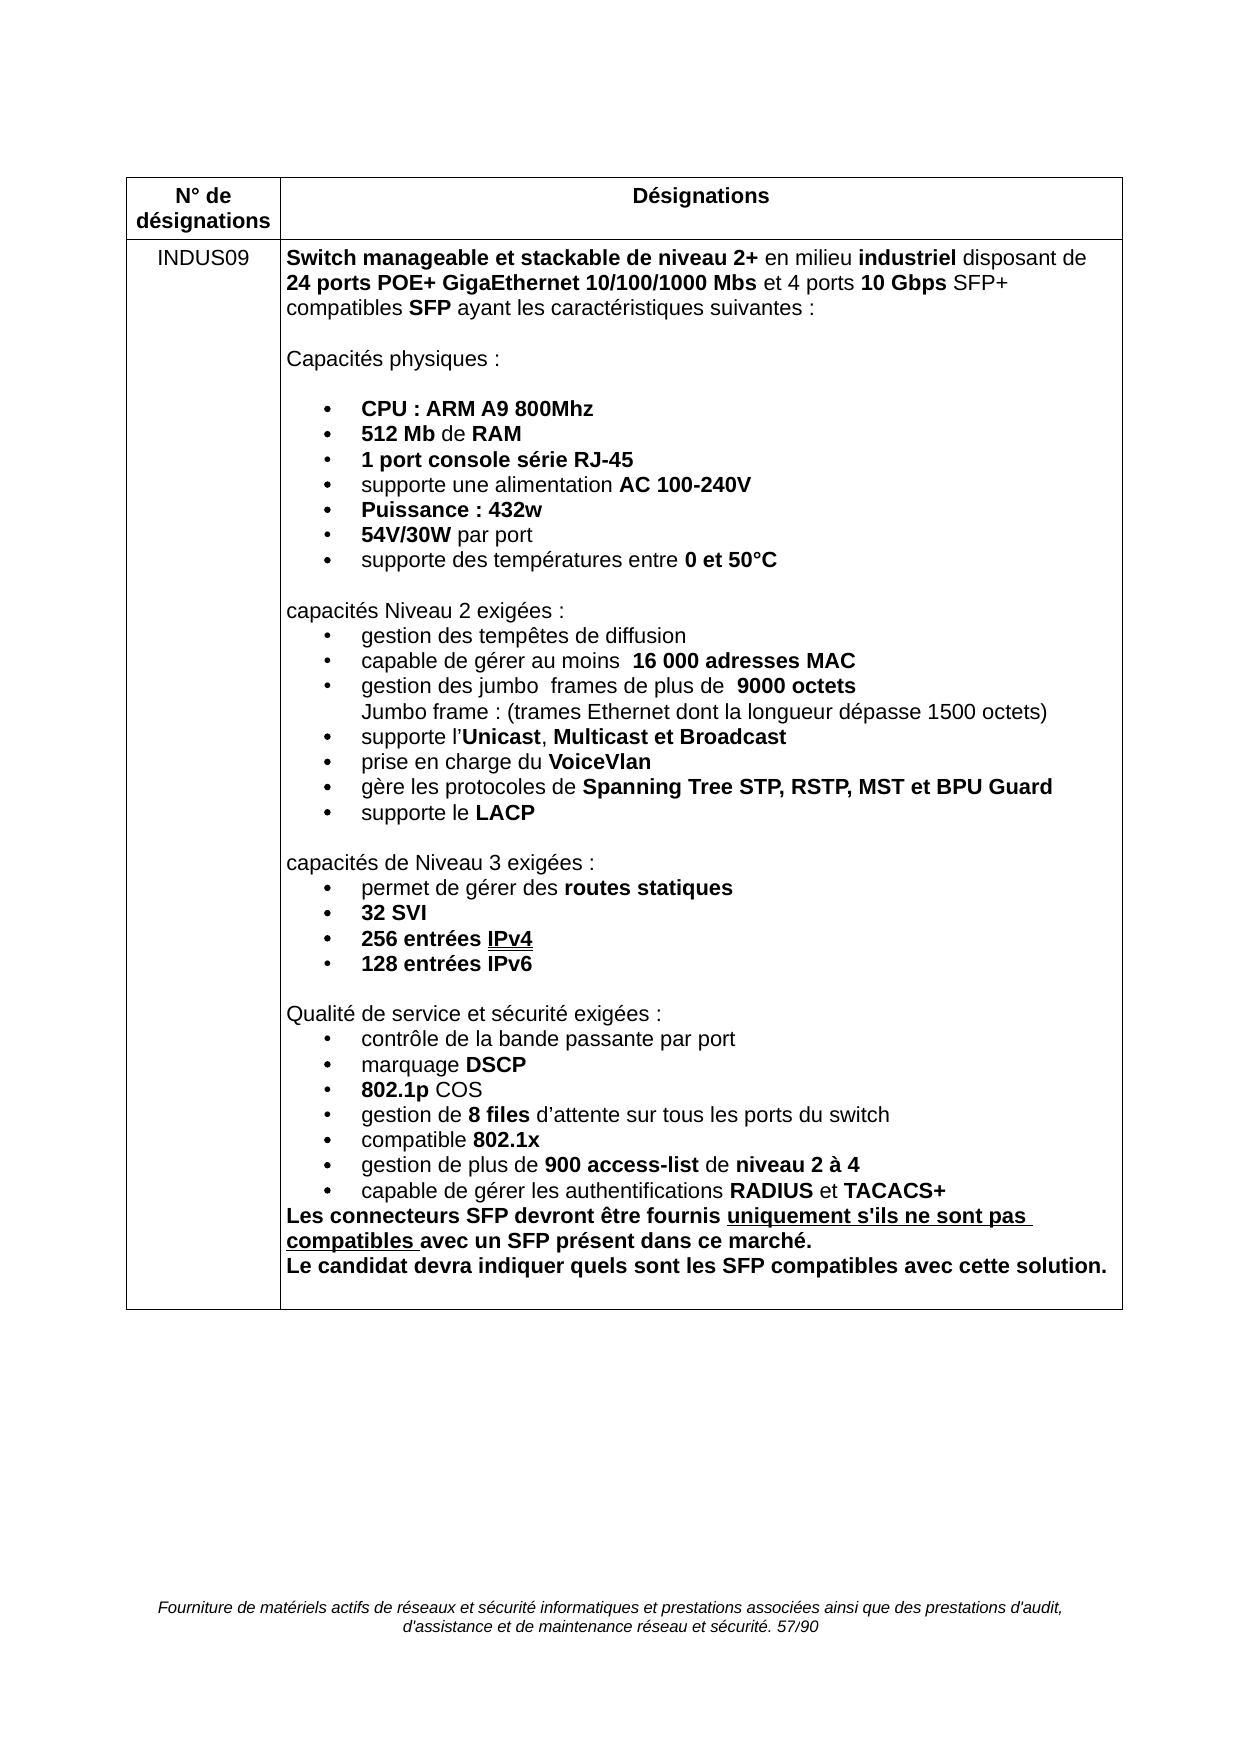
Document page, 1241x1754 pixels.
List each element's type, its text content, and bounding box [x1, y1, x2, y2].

table_header Désignations [281, 178, 1122, 239]
table_cell INDUS09 [127, 240, 280, 1309]
table_cell Switch manageable et stackable de niveau 2+ en milieu industriel disposant de 24 ports POE+ GigaEthernet 10/100/1000 Mbs et 4 ports 10 Gbps SFP+ compatibles SFP ayant les caractéristiques suivantes : Capacités physiques : CPU : ARM A9 800Mhz 512 Mb de RAM 1 port console série RJ-45 supporte une alimentation AC 100-240V Puissance : 432w 54V/30W par port supporte des températures entre 0 et 50°C capacités Niveau 2 exigées : gestion des tempêtes de diffusion capable de gérer au moins 16 000 adresses MAC gestion des jumbo frames de plus de 9000 octets Jumbo frame : (trames Ethernet dont la longueur dépasse 1500 octets) supporte l’Unicast, Multicast et Broadcast prise en charge du VoiceVlan gère les protocoles de Spanning Tree STP, RSTP, MST et BPU Guard supporte le LACP capacités de Niveau 3 exigées : permet de gérer des routes statiques 32 SVI 256 entrées IPv4 128 entrées IPv6 Qualité de service et sécurité exigées : contrôle de la bande passante par port marquage DSCP 802.1p COS gestion de 8 files d’attente sur tous les ports du switch compatible 802.1x gestion de plus de 900 access-list de niveau 2 à 4 capable de gérer les authentifications RADIUS et TACACS+ Les connecteurs SFP devront être fournis uniquement s'ils ne sont pas compatibles avec un SFP présent dans ce marché. Le candidat devra indiquer quels sont les SFP compatibles avec cette solution. [281, 240, 1122, 1309]
table_header N° de désignations [127, 178, 280, 239]
